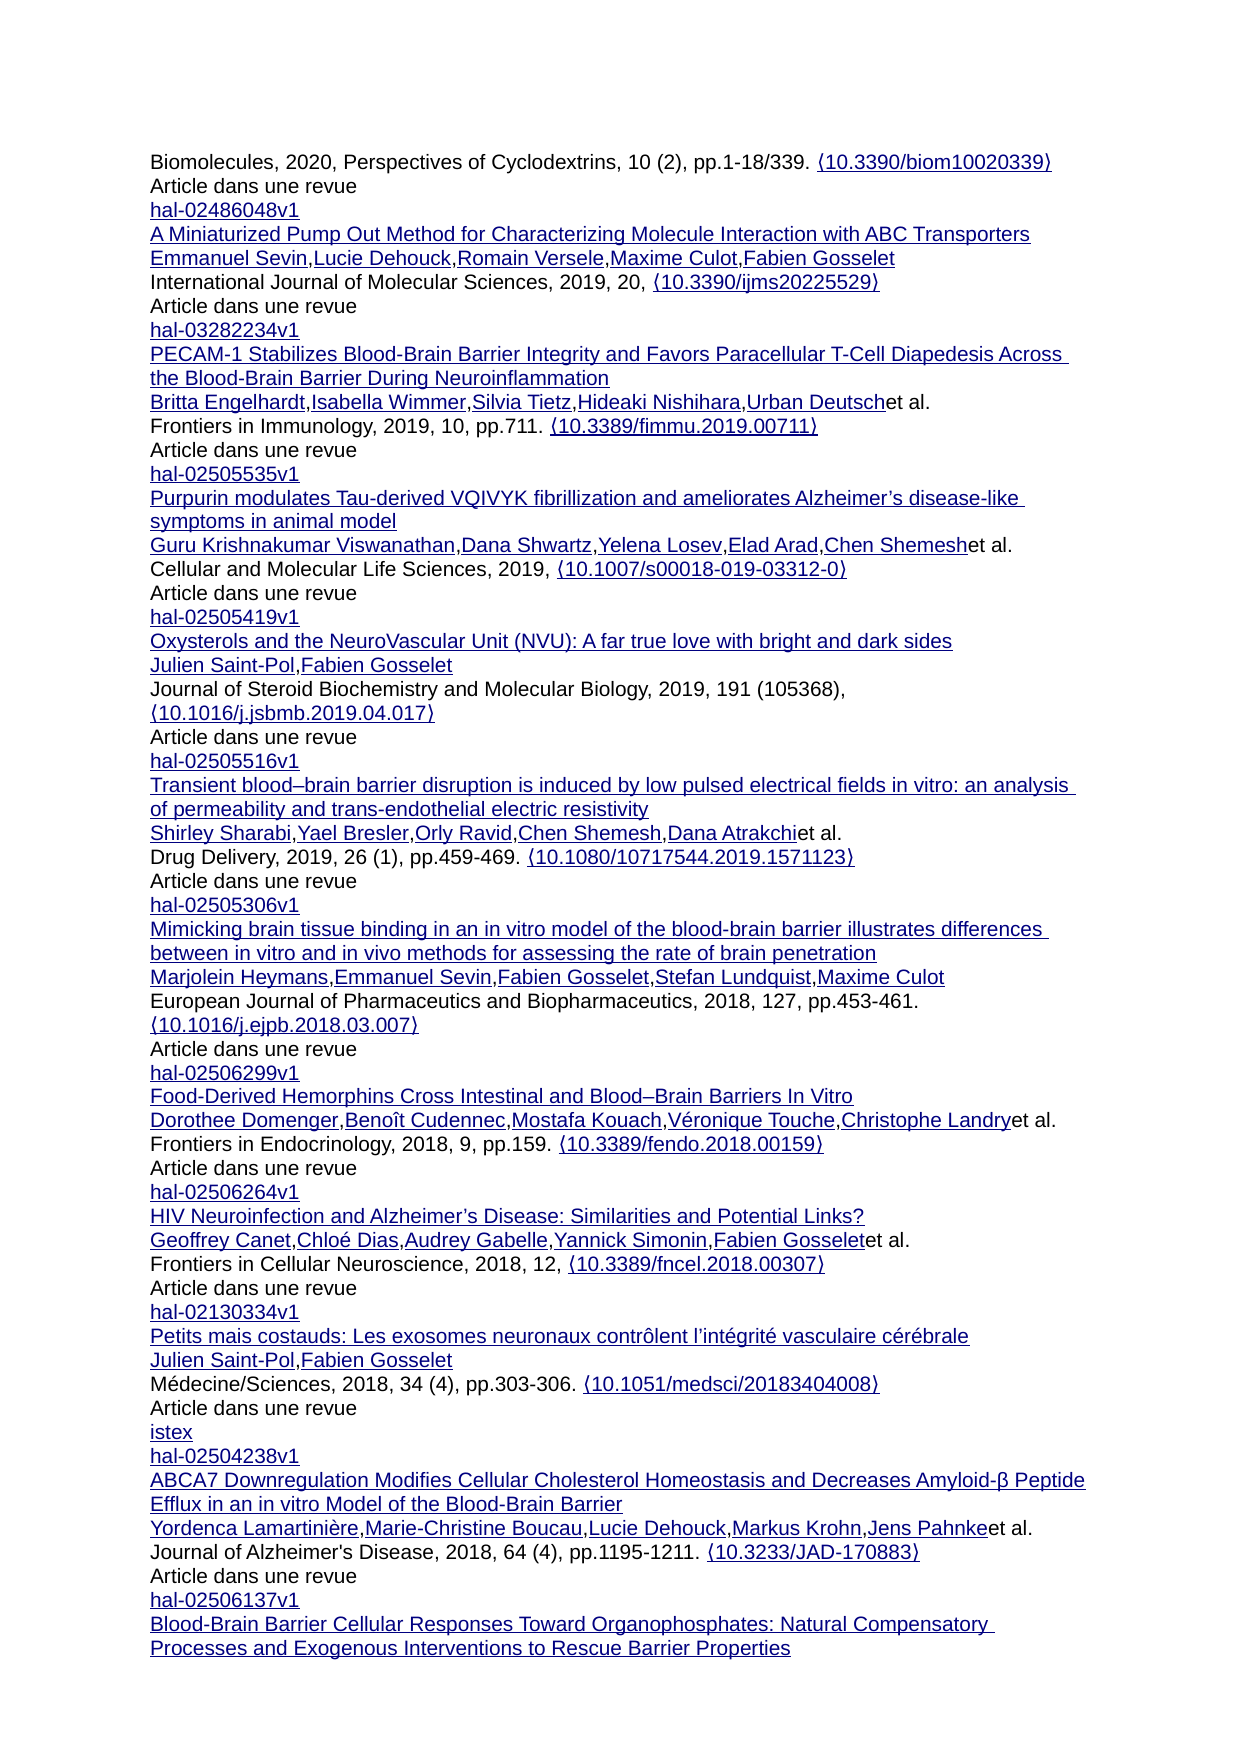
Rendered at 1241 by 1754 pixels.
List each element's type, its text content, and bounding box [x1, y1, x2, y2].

table_cell Purpurin modulates Tau-derived VQIVYK fibrillization and ameliorates Alzheimer’s disease-like symptoms in animal model Guru Krishnakumar Viswanathan,Dana Shwartz,Yelena Losev,Elad Arad,Chen Shemeshet al. Cellular and Molecular Life Sciences, 2019, ⟨10.1007/s00018-019-03312-0⟩ Article dans une revue hal-02505419v1 [150, 485, 1090, 629]
table_cell HIV Neuroinfection and Alzheimer’s Disease: Similarities and Potential Links? Geoffrey Canet,Chloé Dias,Audrey Gabelle,Yannick Simonin,Fabien Gosseletet al. Frontiers in Cellular Neuroscience, 2018, 12, ⟨10.3389/fncel.2018.00307⟩ Article dans une revue hal-02130334v1 [150, 1204, 1090, 1324]
table_cell ABCA7 Downregulation Modifies Cellular Cholesterol Homeostasis and Decreases Amyloid-β Peptide Efflux in an in vitro Model of the Blood-Brain Barrier Yordenca Lamartinière,Marie-Christine Boucau,Lucie Dehouck,Markus Krohn,Jens Pahnkeet al. Journal of Alzheimer's Disease, 2018, 64 (4), pp.1195-1211. ⟨10.3233/JAD-170883⟩ Article dans une revue hal-02506137v1 [150, 1468, 1090, 1611]
table_cell Oxysterols and the NeuroVascular Unit (NVU): A far true love with bright and dark sides Julien Saint-Pol,Fabien Gosselet Journal of Steroid Biochemistry and Molecular Biology, 2019, 191 (105368), ⟨10.1016/j.jsbmb.2019.04.017⟩ Article dans une revue hal-02505516v1 [150, 629, 1090, 773]
table_cell Blood-Brain Barrier Cellular Responses Toward Organophosphates: Natural Compensatory Processes and Exogenous Interventions to Rescue Barrier Properties [150, 1611, 1090, 1659]
table_cell Petits mais costauds: Les exosomes neuronaux contrôlent l’intégrité vasculaire cérébrale Julien Saint-Pol,Fabien Gosselet Médecine/Sciences, 2018, 34 (4), pp.303-306. ⟨10.1051/medsci/20183404008⟩ Article dans une revue istex hal-02504238v1 [150, 1324, 1090, 1468]
table_cell PECAM-1 Stabilizes Blood-Brain Barrier Integrity and Favors Paracellular T-Cell Diapedesis Across the Blood-Brain Barrier During Neuroinflammation Britta Engelhardt,Isabella Wimmer,Silvia Tietz,Hideaki Nishihara,Urban Deutschet al. Frontiers in Immunology, 2019, 10, pp.711. ⟨10.3389/fimmu.2019.00711⟩ Article dans une revue hal-02505535v1 [150, 342, 1090, 485]
table_cell Mimicking brain tissue binding in an in vitro model of the blood-brain barrier illustrates differences between in vitro and in vivo methods for assessing the rate of brain penetration Marjolein Heymans,Emmanuel Sevin,Fabien Gosselet,Stefan Lundquist,Maxime Culot European Journal of Pharmaceutics and Biopharmaceutics, 2018, 127, pp.453-461. ⟨10.1016/j.ejpb.2018.03.007⟩ Article dans une revue hal-02506299v1 [150, 917, 1090, 1084]
table_cell Biomolecules, 2020, Perspectives of Cyclodextrins, 10 (2), pp.1-18/339. ⟨10.3390/biom10020339⟩ Article dans une revue hal-02486048v1 [150, 150, 1090, 222]
table_cell A Miniaturized Pump Out Method for Characterizing Molecule Interaction with ABC Transporters Emmanuel Sevin,Lucie Dehouck,Romain Versele,Maxime Culot,Fabien Gosselet International Journal of Molecular Sciences, 2019, 20, ⟨10.3390/ijms20225529⟩ Article dans une revue hal-03282234v1 [150, 222, 1090, 342]
table_cell Transient blood–brain barrier disruption is induced by low pulsed electrical fields in vitro: an analysis of permeability and trans-endothelial electric resistivity Shirley Sharabi,Yael Bresler,Orly Ravid,Chen Shemesh,Dana Atrakchiet al. Drug Delivery, 2019, 26 (1), pp.459-469. ⟨10.1080/10717544.2019.1571123⟩ Article dans une revue hal-02505306v1 [150, 773, 1090, 917]
table_cell Food-Derived Hemorphins Cross Intestinal and Blood–Brain Barriers In Vitro Dorothee Domenger,Benoît Cudennec,Mostafa Kouach,Véronique Touche,Christophe Landryet al. Frontiers in Endocrinology, 2018, 9, pp.159. ⟨10.3389/fendo.2018.00159⟩ Article dans une revue hal-02506264v1 [150, 1084, 1090, 1204]
